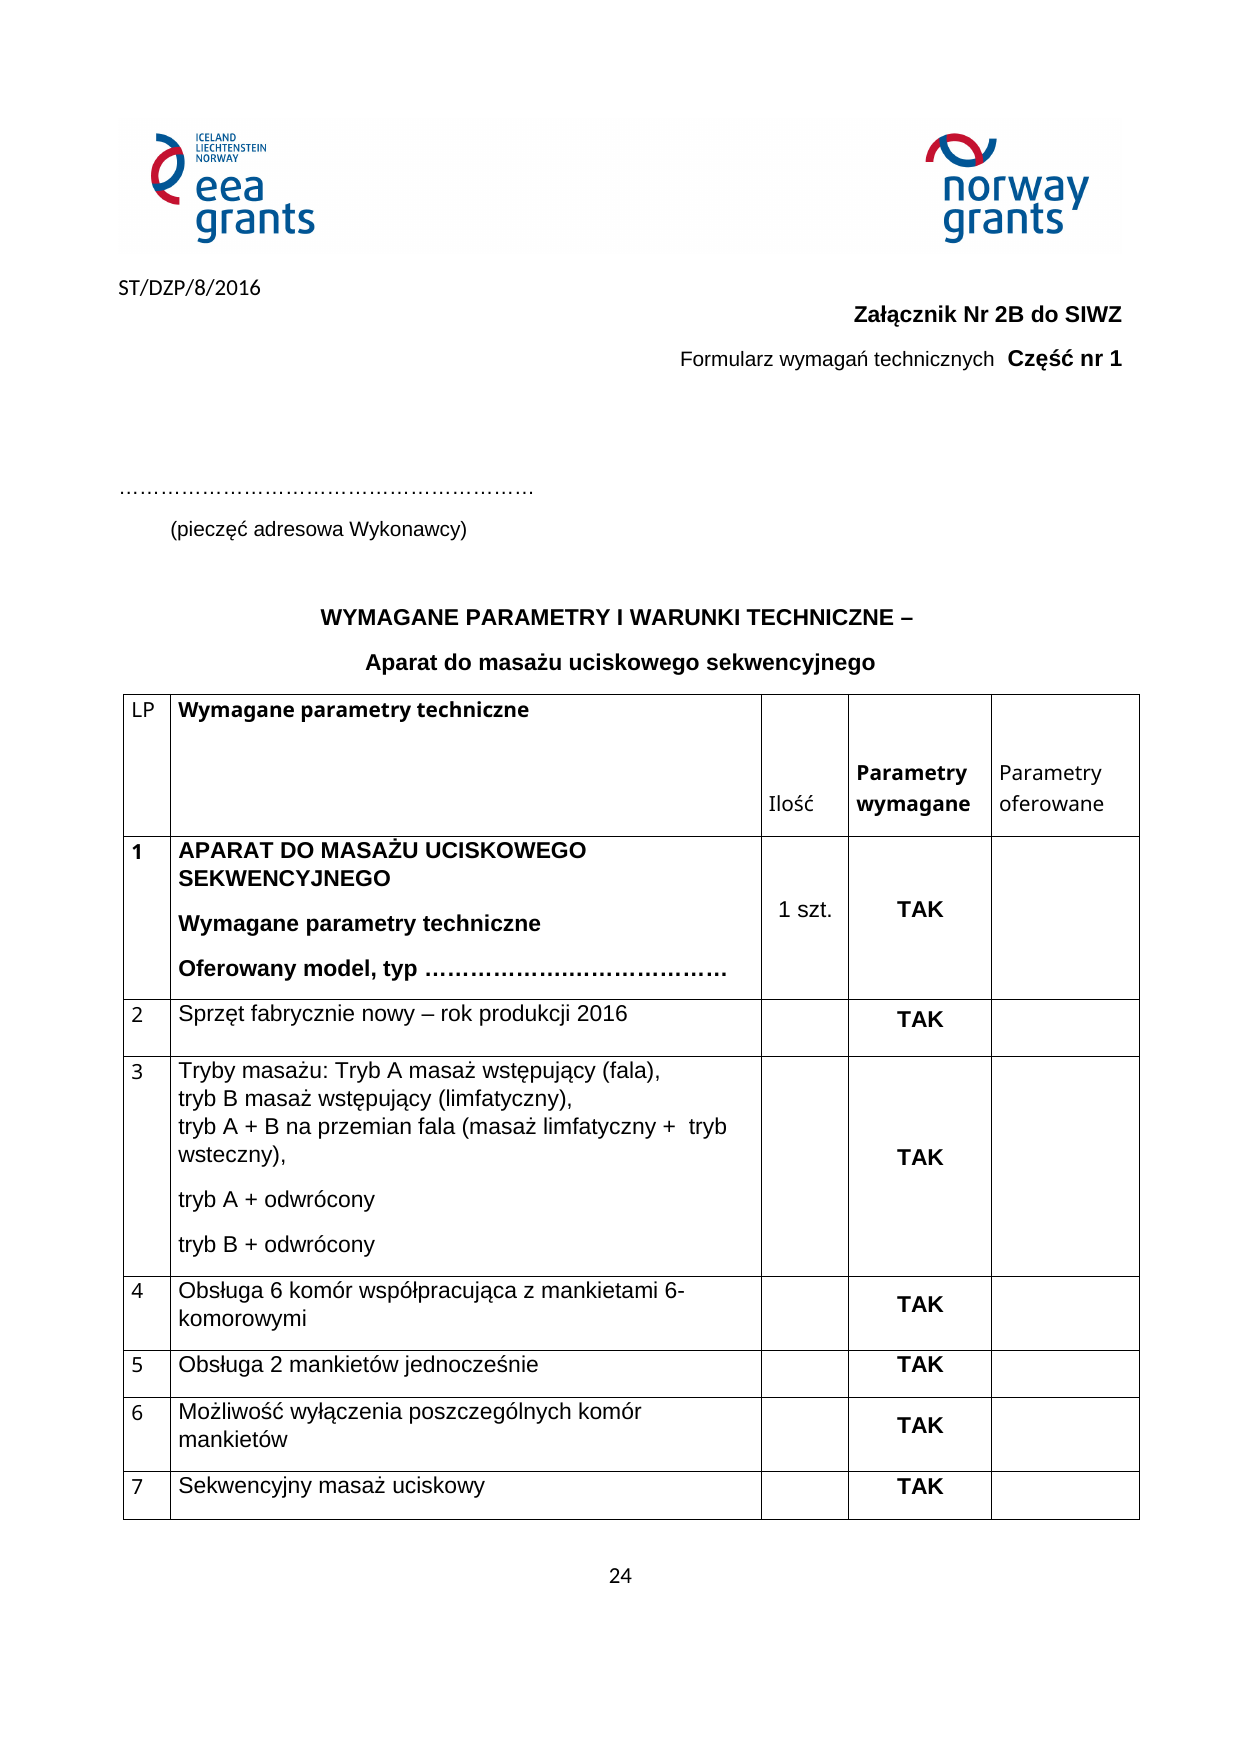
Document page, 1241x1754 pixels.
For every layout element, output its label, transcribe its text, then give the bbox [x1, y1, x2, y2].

table_cell 7 [124, 1472, 170, 1519]
table_cell 4 [124, 1277, 170, 1349]
table_cell TAK [849, 1000, 991, 1056]
table_cell [762, 1351, 848, 1397]
table_cell TAK [849, 1398, 991, 1471]
table_cell [992, 837, 1139, 999]
table_cell [992, 1398, 1139, 1471]
table_cell Możliwość wyłączenia poszczególnych komór mankietów [171, 1398, 761, 1471]
text Aparat do masażu uciskowego sekwencyjnego [118, 649, 1122, 675]
table_cell Tryby masażu: Tryb A masaż wstępujący (fala), tryb B masaż wstępujący (limfatyczny), tryb A + B na przemian fala (masaż limfatyczny + tryb wsteczny), tryb A + odwrócony tryb B + odwrócony [171, 1057, 761, 1276]
table_cell 3 [124, 1057, 170, 1276]
table_cell 1 szt. [762, 837, 848, 999]
table_header Wymagane parametry techniczne [171, 695, 761, 836]
table_header Ilość [762, 695, 848, 836]
table_cell [762, 1057, 848, 1276]
text Formularz wymagań technicznych Część nr 1 [118, 345, 1122, 372]
text (pieczęć adresowa Wykonawcy) [118, 517, 1122, 541]
table_cell [992, 1351, 1139, 1397]
table_cell 6 [124, 1398, 170, 1471]
table_cell Sekwencyjny masaż uciskowy [171, 1472, 761, 1519]
table_cell TAK [849, 1057, 991, 1276]
table_cell TAK [849, 1472, 991, 1519]
table_header LP [124, 695, 170, 836]
table_cell 1 [124, 837, 170, 999]
table_cell Obsługa 6 komór współpracująca z mankietami 6-komorowymi [171, 1277, 761, 1349]
table_cell [992, 1472, 1139, 1519]
table_cell APARAT DO MASAŻU UCISKOWEGO SEKWENCYJNEGO Wymagane parametry techniczne Oferowany model, typ ……………….………………… [171, 837, 761, 999]
table_cell [762, 1277, 848, 1349]
text Załącznik Nr 2B do SIWZ [118, 301, 1122, 327]
table_cell [762, 1398, 848, 1471]
table_cell [992, 1000, 1139, 1056]
table_cell Sprzęt fabrycznie nowy – rok produkcji 2016 [171, 1000, 761, 1056]
table_cell TAK [849, 837, 991, 999]
table_cell [762, 1472, 848, 1519]
text …………………………………………………… [118, 475, 1122, 499]
table_cell TAK [849, 1277, 991, 1349]
table_cell [992, 1057, 1139, 1276]
table_cell TAK [849, 1351, 991, 1397]
table_cell 5 [124, 1351, 170, 1397]
table_header Parametry oferowane [992, 695, 1139, 836]
table_header Parametry wymagane [849, 695, 991, 836]
text WYMAGANE PARAMETRY I WARUNKI TECHNICZNE – [118, 604, 1122, 631]
table_cell [992, 1277, 1139, 1349]
table_cell Obsługa 2 mankietów jednocześnie [171, 1351, 761, 1397]
table_cell [762, 1000, 848, 1056]
table_cell 2 [124, 1000, 170, 1056]
